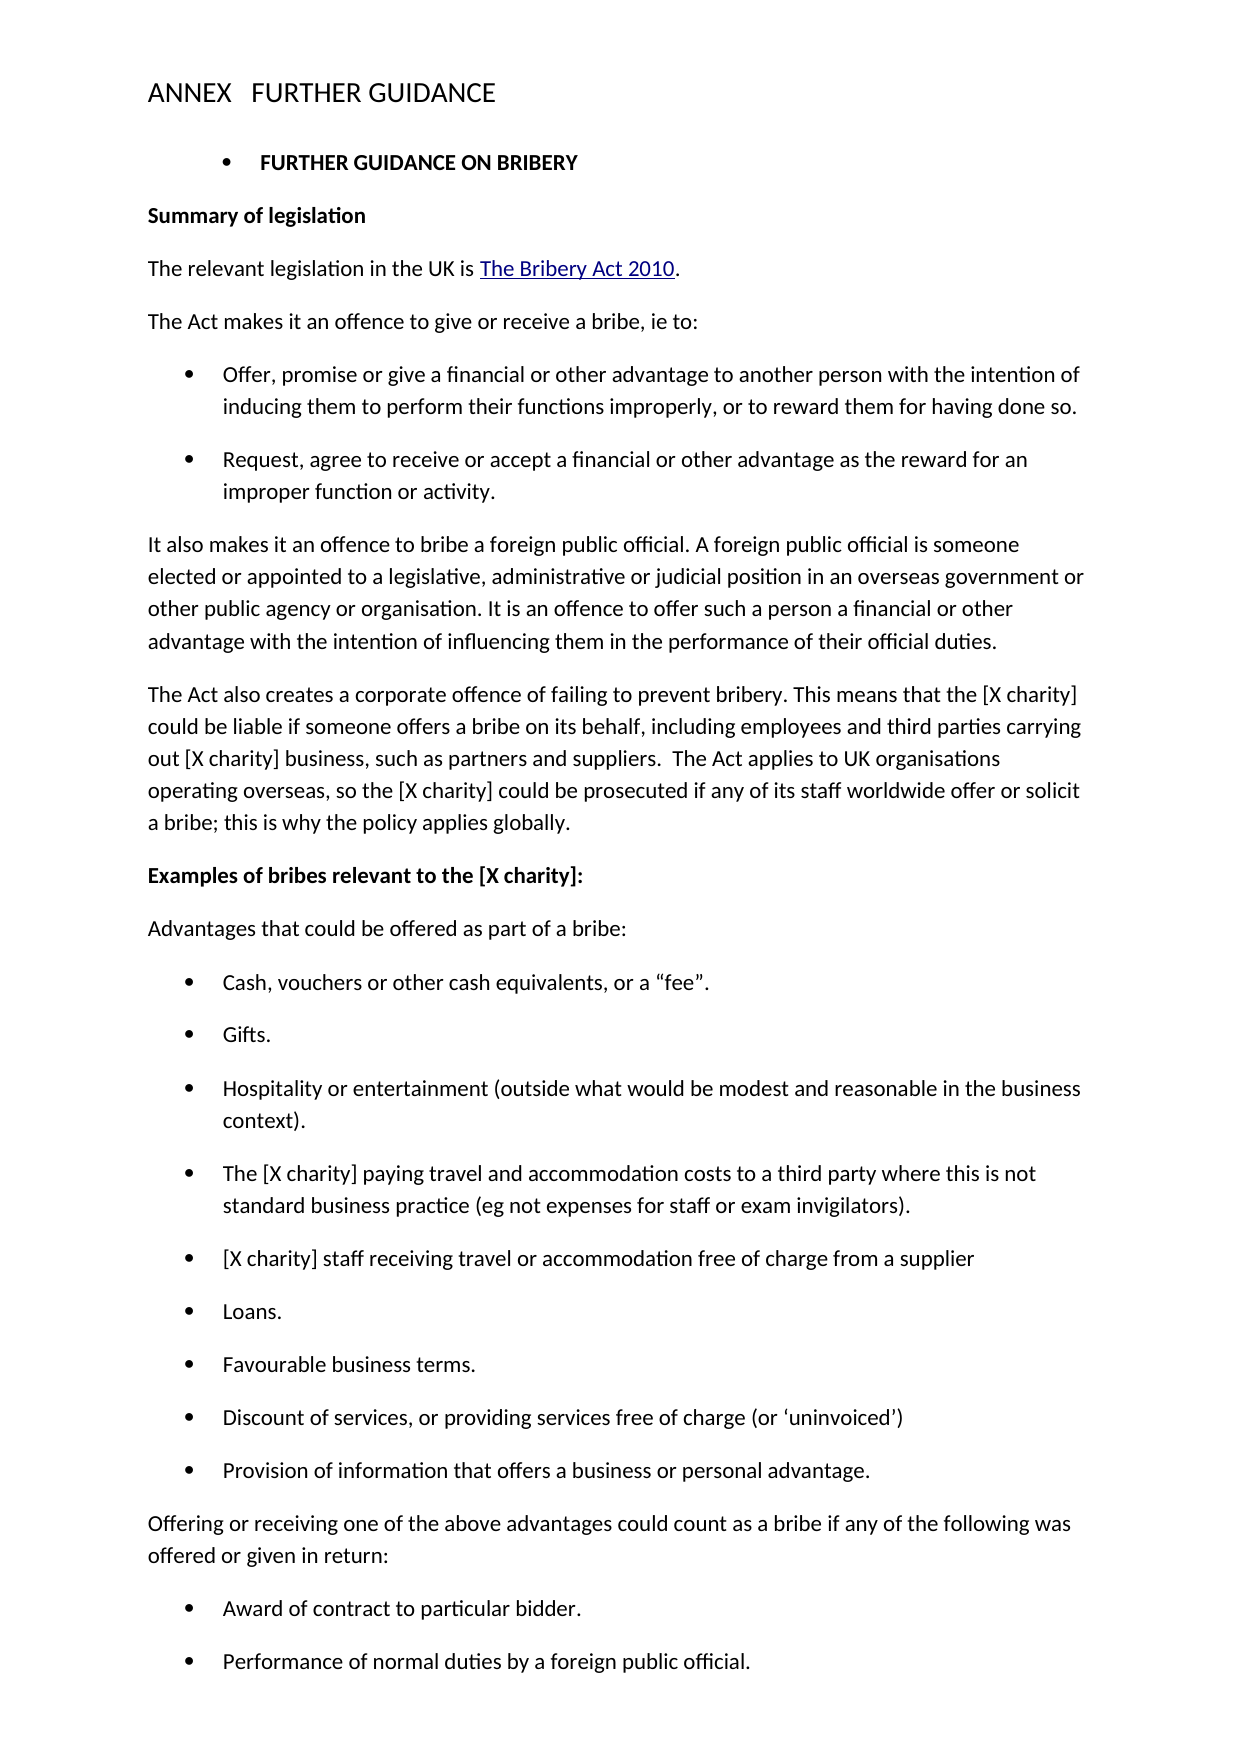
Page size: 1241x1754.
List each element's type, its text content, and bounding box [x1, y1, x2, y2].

text The Act makes it an offence to give or receive a bribe, ie to: [148, 307, 1092, 335]
list Discount of services, or providing services free of charge (or ‘uninvoiced’) [185, 1403, 1092, 1431]
text The relevant legislation in the UK is The Bribery Act 2010. [148, 254, 1092, 282]
list Award of contract to particular bidder. [185, 1594, 1092, 1622]
list Favourable business terms. [185, 1350, 1092, 1378]
list Offer, promise or give a financial or other advantage to another person with the intention of inducing them to perform their functions improperly, or to reward them for having done so. [185, 360, 1092, 420]
text The Act also creates a corporate offence of failing to prevent bribery. This means that the [X charity] could be liable if someone offers a bribe on its behalf, including employees and third parties carrying out [X charity] business, such as partners and suppliers. The Act applies to UK organisations operating overseas, so the [X charity] could be prosecuted if any of its staff worldwide offer or solicit a bribe; this is why the policy applies globally. [148, 680, 1092, 837]
text Offering or receiving one of the above advantages could count as a bribe if any of the following was offered or given in return: [148, 1509, 1092, 1569]
list Performance of normal duties by a foreign public official. [185, 1647, 1092, 1675]
list Loans. [185, 1297, 1092, 1325]
list FURTHER GUIDANCE ON BRIBERY [223, 148, 1092, 176]
text Summary of legislation [148, 201, 1092, 229]
text It also makes it an offence to bribe a foreign public official. A foreign public official is someone elected or appointed to a legislative, administrative or judicial position in an overseas government or other public agency or organisation. It is an offence to offer such a person a financial or other advantage with the intention of influencing them in the performance of their official duties. [148, 530, 1092, 655]
list Request, agree to receive or accept a financial or other advantage as the reward for an improper function or activity. [185, 445, 1092, 505]
list The [X charity] paying travel and accommodation costs to a third party where this is not standard business practice (eg not expenses for staff or exam invigilators). [185, 1159, 1092, 1219]
text Examples of bribes relevant to the [X charity]: [148, 862, 1092, 889]
list Hospitality or entertainment (outside what would be modest and reasonable in the business context). [185, 1074, 1092, 1134]
text Advantages that could be offered as part of a bribe: [148, 914, 1092, 943]
list [X charity] staff receiving travel or accommodation free of charge from a supplier [185, 1244, 1092, 1272]
list Gifts. [185, 1021, 1092, 1049]
list Provision of information that offers a business or personal advantage. [185, 1456, 1092, 1484]
list Cash, vouchers or other cash equivalents, or a “fee”. [185, 968, 1092, 996]
